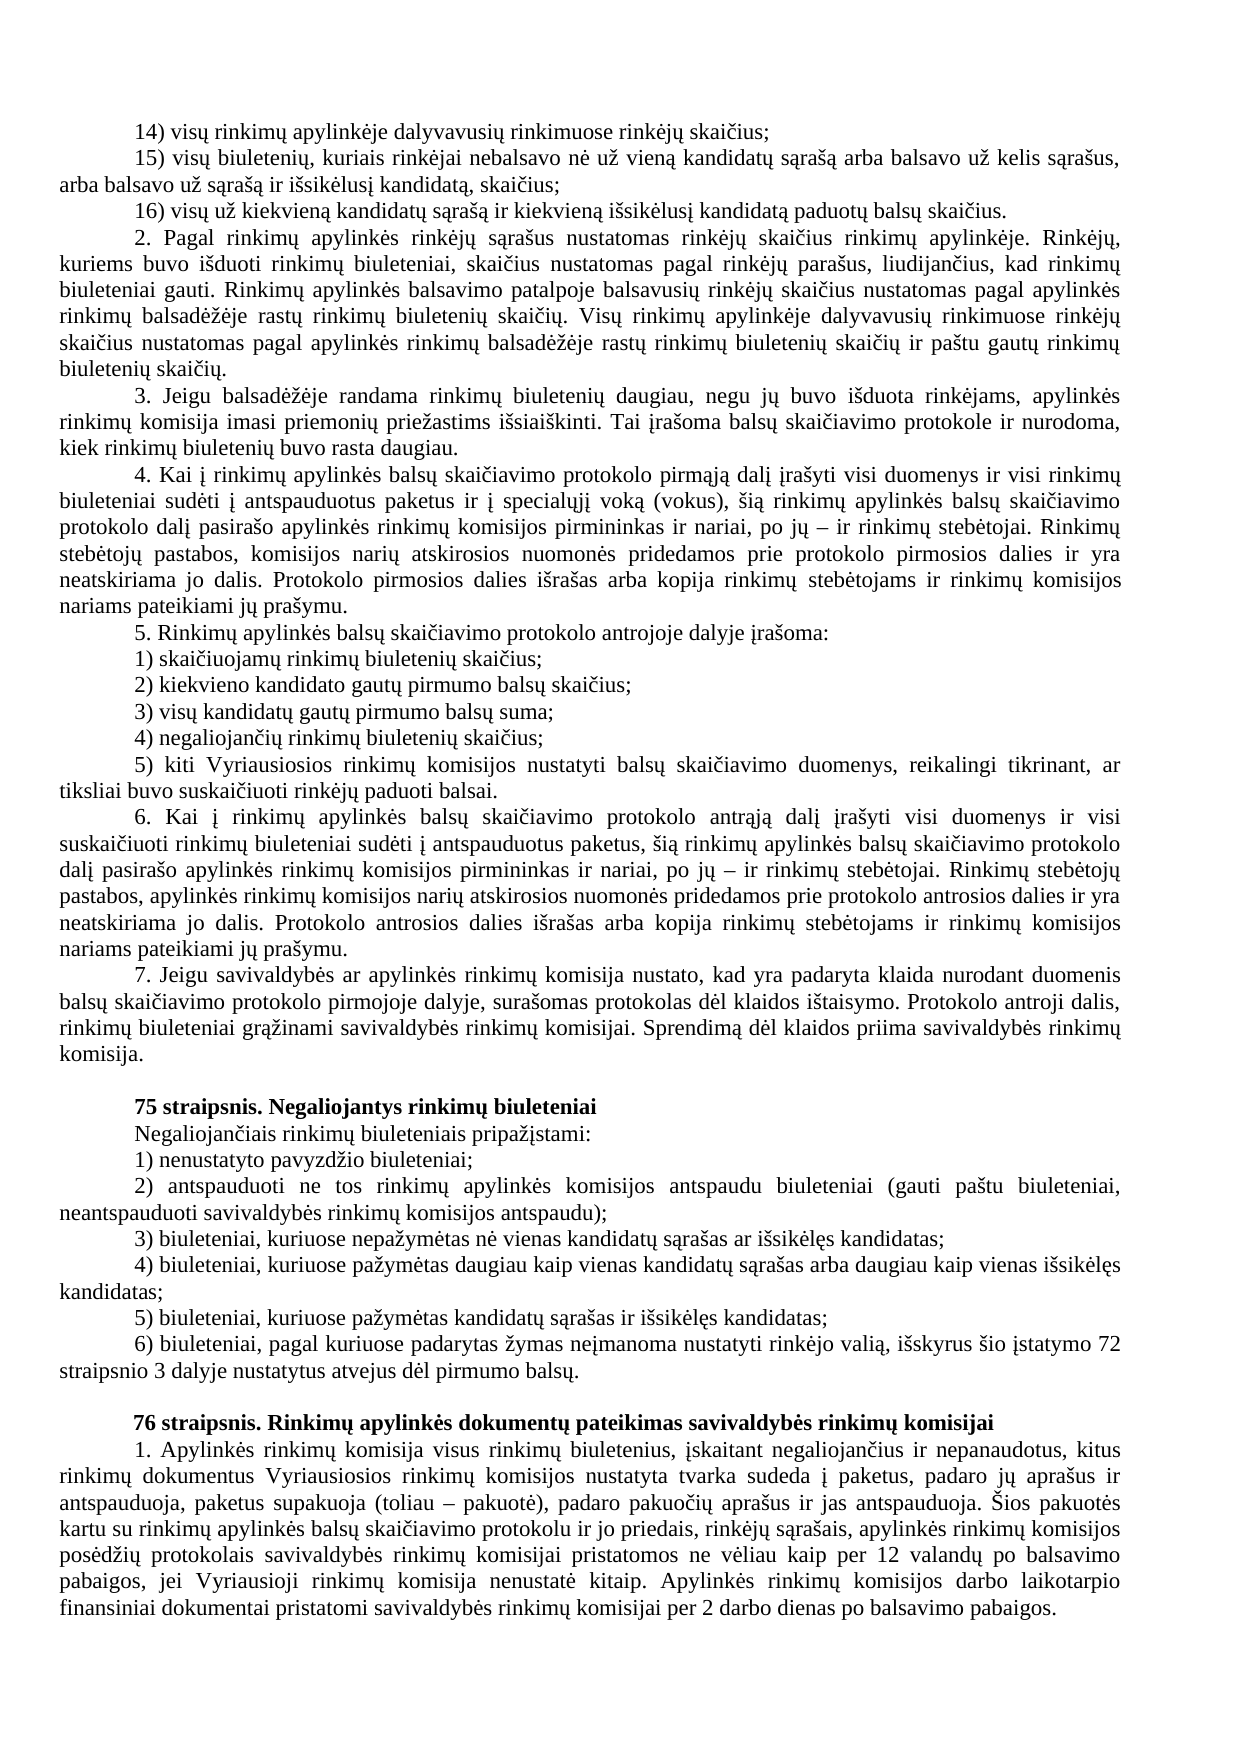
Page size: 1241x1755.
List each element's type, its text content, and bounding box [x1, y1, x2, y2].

text 5. Rinkimų apylinkės balsų skaičiavimo protokolo antrojoje dalyje įrašoma: [59, 619, 1122, 645]
text 1) skaičiuojamų rinkimų biuletenių skaičius; [59, 645, 1122, 672]
text 15) visų biuletenių, kuriais rinkėjai nebalsavo nė už vieną kandidatų sąrašą arba balsavo už kelis sąrašus, arba balsavo už sąrašą ir išsikėlusį kandidatą, skaičius; [59, 144, 1122, 197]
text 5) biuleteniai, kuriuose pažymėtas kandidatų sąrašas ir išsikėlęs kandidatas; [59, 1304, 1122, 1330]
text 2. Pagal rinkimų apylinkės rinkėjų sąrašus nustatomas rinkėjų skaičius rinkimų apylinkėje. Rinkėjų, kuriems buvo išduoti rinkimų biuleteniai, skaičius nustatomas pagal rinkėjų parašus, liudijančius, kad rinkimų biuleteniai gauti. Rinkimų apylinkės balsavimo patalpoje balsavusių rinkėjų skaičius nustatomas pagal apylinkės rinkimų balsadėžėje rastų rinkimų biuletenių skaičių. Visų rinkimų apylinkėje dalyvavusių rinkimuose rinkėjų skaičius nustatomas pagal apylinkės rinkimų balsadėžėje rastų rinkimų biuletenių skaičių ir paštu gautų rinkimų biuletenių skaičių. [59, 223, 1122, 382]
text Negaliojančiais rinkimų biuleteniais pripažįstami: [59, 1119, 1122, 1146]
text 2) antspauduoti ne tos rinkimų apylinkės komisijos antspaudu biuleteniai (gauti paštu biuleteniai, neantspauduoti savivaldybės rinkimų komisijos antspaudu); [59, 1172, 1122, 1225]
text 14) visų rinkimų apylinkėje dalyvavusių rinkimuose rinkėjų skaičius; [59, 118, 1122, 144]
text 4) negaliojančių rinkimų biuletenių skaičius; [59, 724, 1122, 751]
text 3. Jeigu balsadėžėje randama rinkimų biuletenių daugiau, negu jų buvo išduota rinkėjams, apylinkės rinkimų komisija imasi priemonių priežastims išsiaiškinti. Tai įrašoma balsų skaičiavimo protokole ir nurodoma, kiek rinkimų biuletenių buvo rasta daugiau. [59, 382, 1122, 461]
text 7. Jeigu savivaldybės ar apylinkės rinkimų komisija nustato, kad yra padaryta klaida nurodant duomenis balsų skaičiavimo protokolo pirmojoje dalyje, surašomas protokolas dėl klaidos ištaisymo. Protokolo antroji dalis, rinkimų biuleteniai grąžinami savivaldybės rinkimų komisijai. Sprendimą dėl klaidos priima savivaldybės rinkimų komisija. [59, 961, 1122, 1067]
text 5) kiti Vyriausiosios rinkimų komisijos nustatyti balsų skaičiavimo duomenys, reikalingi tikrinant, ar tiksliai buvo suskaičiuoti rinkėjų paduoti balsai. [59, 751, 1122, 803]
text 16) visų už kiekvieną kandidatų sąrašą ir kiekvieną išsikėlusį kandidatą paduotų balsų skaičius. [59, 197, 1122, 223]
text 4) biuleteniai, kuriuose pažymėtas daugiau kaip vienas kandidatų sąrašas arba daugiau kaip vienas išsikėlęs kandidatas; [59, 1251, 1122, 1304]
text 6) biuleteniai, pagal kuriuose padarytas žymas neįmanoma nustatyti rinkėjo valią, išskyrus šio įstatymo 72 straipsnio 3 dalyje nustatytus atvejus dėl pirmumo balsų. [59, 1330, 1122, 1383]
text 3) visų kandidatų gautų pirmumo balsų suma; [59, 698, 1122, 724]
text 4. Kai į rinkimų apylinkės balsų skaičiavimo protokolo pirmąją dalį įrašyti visi duomenys ir visi rinkimų biuleteniai sudėti į antspauduotus paketus ir į specialųjį voką (vokus), šią rinkimų apylinkės balsų skaičiavimo protokolo dalį pasirašo apylinkės rinkimų komisijos pirmininkas ir nariai, po jų – ir rinkimų stebėtojai. Rinkimų stebėtojų pastabos, komisijos narių atskirosios nuomonės pridedamos prie protokolo pirmosios dalies ir yra neatskiriama jo dalis. Protokolo pirmosios dalies išrašas arba kopija rinkimų stebėtojams ir rinkimų komisijos nariams pateikiami jų prašymu. [59, 461, 1122, 619]
text 1. Apylinkės rinkimų komisija visus rinkimų biuletenius, įskaitant negaliojančius ir nepanaudotus, kitus rinkimų dokumentus Vyriausiosios rinkimų komisijos nustatyta tvarka sudeda į paketus, padaro jų aprašus ir antspauduoja, paketus supakuoja (toliau – pakuotė), padaro pakuočių aprašus ir jas antspauduoja. Šios pakuotės kartu su rinkimų apylinkės balsų skaičiavimo protokolu ir jo priedais, rinkėjų sąrašais, apylinkės rinkimų komisijos posėdžių protokolais savivaldybės rinkimų komisijai pristatomos ne vėliau kaip per 12 valandų po balsavimo pabaigos, jei Vyriausioji rinkimų komisija nenustatė kitaip. Apylinkės rinkimų komisijos darbo laikotarpio finansiniai dokumentai pristatomi savivaldybės rinkimų komisijai per 2 darbo dienas po balsavimo pabaigos. [59, 1436, 1122, 1620]
text 1) nenustatyto pavyzdžio biuleteniai; [59, 1146, 1122, 1172]
text 2) kiekvieno kandidato gautų pirmumo balsų skaičius; [59, 672, 1122, 698]
text 75 straipsnis. Negaliojantys rinkimų biuleteniai [59, 1093, 1122, 1119]
text 3) biuleteniai, kuriuose nepažymėtas nė vienas kandidatų sąrašas ar išsikėlęs kandidatas; [59, 1225, 1122, 1251]
text 76 straipsnis. Rinkimų apylinkės dokumentų pateikimas savivaldybės rinkimų komisijai [133, 1409, 1122, 1436]
text 6. Kai į rinkimų apylinkės balsų skaičiavimo protokolo antrąją dalį įrašyti visi duomenys ir visi suskaičiuoti rinkimų biuleteniai sudėti į antspauduotus paketus, šią rinkimų apylinkės balsų skaičiavimo protokolo dalį pasirašo apylinkės rinkimų komisijos pirmininkas ir nariai, po jų – ir rinkimų stebėtojai. Rinkimų stebėtojų pastabos, apylinkės rinkimų komisijos narių atskirosios nuomonės pridedamos prie protokolo antrosios dalies ir yra neatskiriama jo dalis. Protokolo antrosios dalies išrašas arba kopija rinkimų stebėtojams ir rinkimų komisijos nariams pateikiami jų prašymu. [59, 803, 1122, 961]
